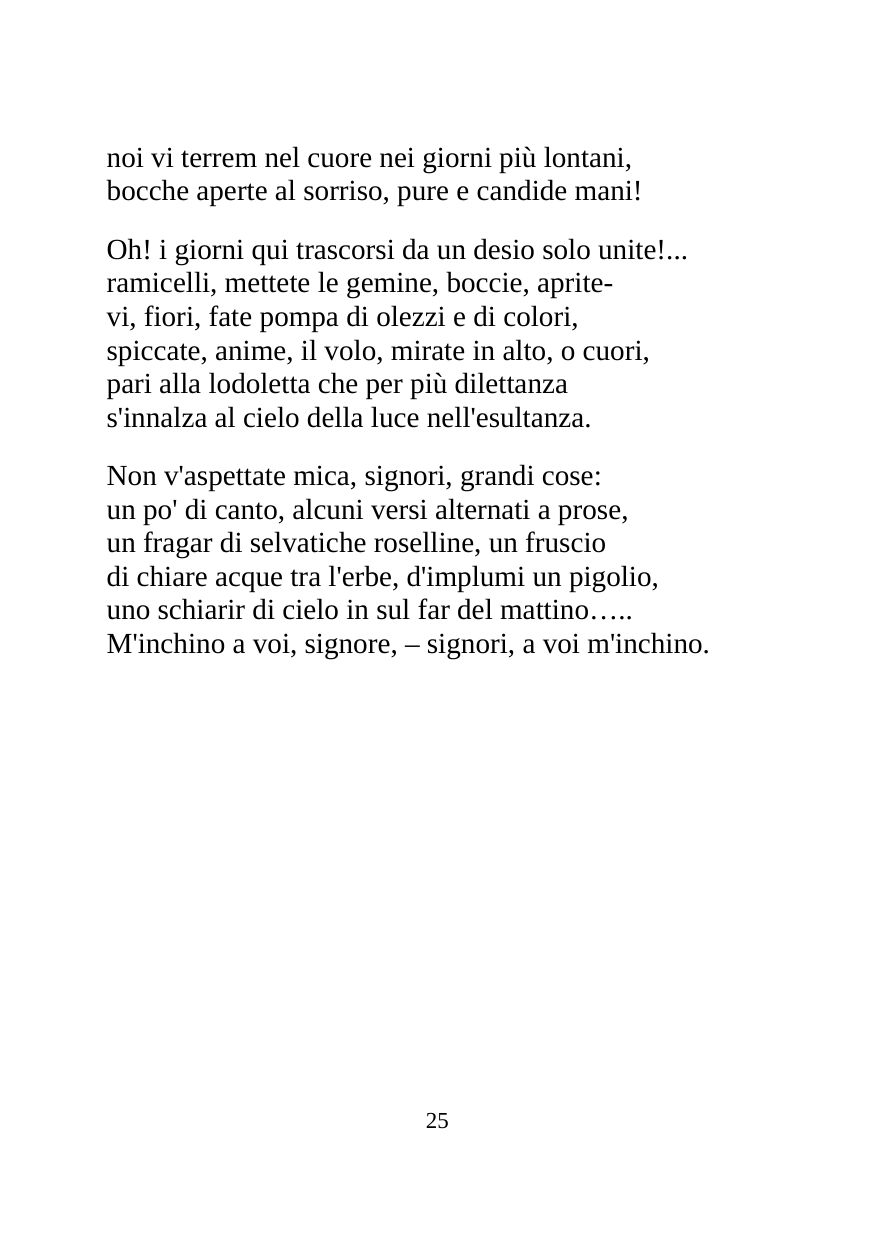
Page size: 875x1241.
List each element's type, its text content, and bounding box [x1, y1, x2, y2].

text Non v'aspettate mica, signori, grandi cose: un po' di canto, alcuni versi alternati a prose, un fragar di selvatiche roselline, un fruscio di chiare acque tra l'erbe, d'implumi un pigolio, uno schiarir di cielo in sul far del mattino….. M'inchino a voi, signore, – signori, a voi m'inchino. [106, 458, 768, 659]
text Oh! i giorni qui trascorsi da un desio solo unite!... ramicelli, mettete le gemine, boccie, aprite- vi, fiori, fate pompa di olezzi e di colori, spiccate, anime, il volo, mirate in alto, o cuori, pari alla lodoletta che per più dilettanza s'innalza al cielo della luce nell'esultanza. [106, 232, 768, 433]
text noi vi terrem nel cuore nei giorni più lontani, bocche aperte al sorriso, pure e candide mani! [106, 140, 768, 207]
